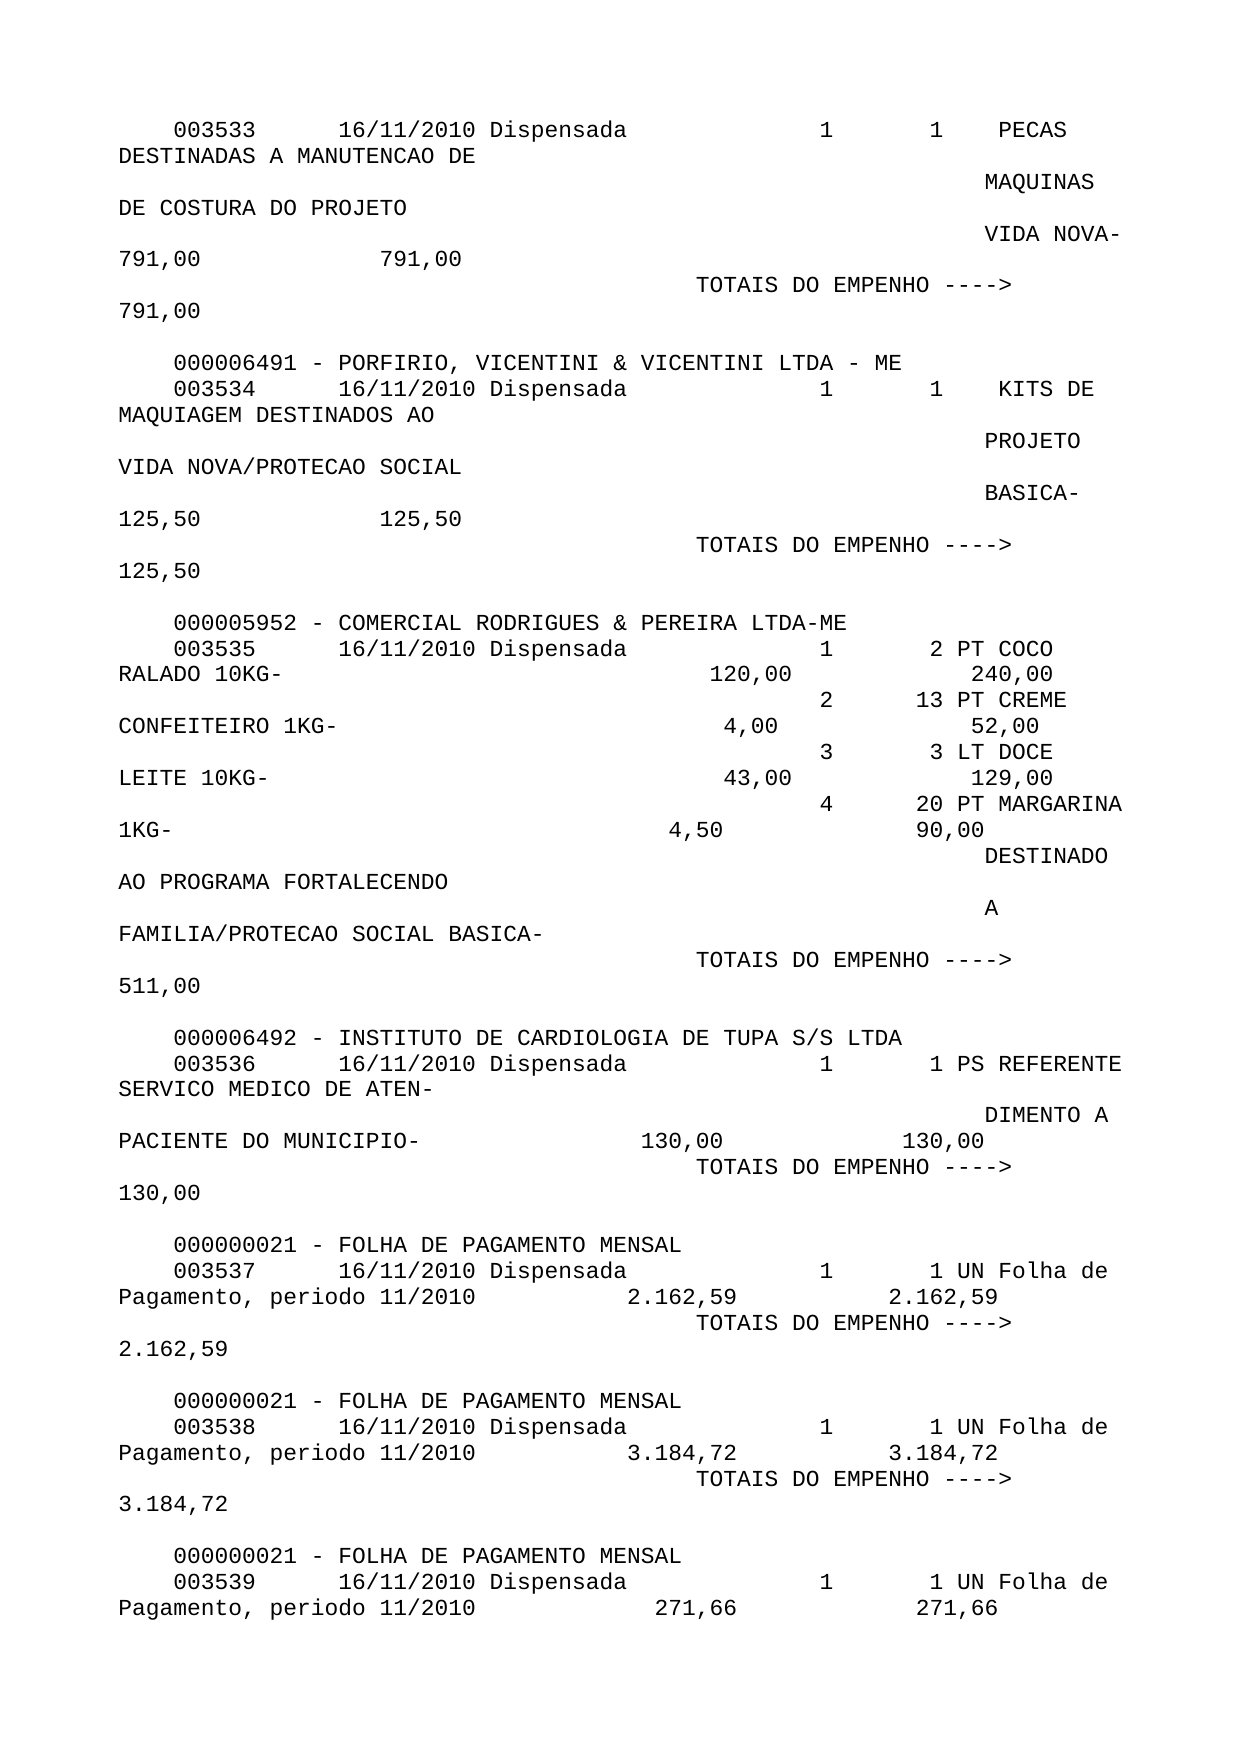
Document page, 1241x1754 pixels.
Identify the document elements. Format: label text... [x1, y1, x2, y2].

text 000000021 - FOLHA DE PAGAMENTO MENSAL [118, 1233, 1122, 1259]
text TOTAIS DO EMPENHO ----> 125,50 [118, 533, 1122, 585]
text 000000021 - FOLHA DE PAGAMENTO MENSAL [118, 1389, 1122, 1415]
text 000006492 - INSTITUTO DE CARDIOLOGIA DE TUPA S/S LTDA [118, 1026, 1122, 1052]
text 003534 16/11/2010 Dispensada 1 1 KITS DE MAQUIAGEM DESTINADOS AO [118, 377, 1122, 429]
text 3 3 LT DOCE LEITE 10KG- 43,00 129,00 [118, 741, 1122, 792]
text BASICA- 125,50 125,50 [118, 481, 1122, 533]
text 003536 16/11/2010 Dispensada 1 1 PS REFERENTE SERVICO MEDICO DE ATEN- [118, 1052, 1122, 1104]
text 4 20 PT MARGARINA 1KG- 4,50 90,00 [118, 792, 1122, 844]
text TOTAIS DO EMPENHO ----> 791,00 [118, 274, 1122, 326]
text DESTINADO AO PROGRAMA FORTALECENDO [118, 844, 1122, 896]
text 000005952 - COMERCIAL RODRIGUES & PEREIRA LTDA-ME [118, 611, 1122, 637]
text TOTAIS DO EMPENHO ----> 130,00 [118, 1156, 1122, 1207]
text PROJETO VIDA NOVA/PROTECAO SOCIAL [118, 429, 1122, 481]
text A FAMILIA/PROTECAO SOCIAL BASICA- [118, 896, 1122, 948]
text MAQUINAS DE COSTURA DO PROJETO [118, 170, 1122, 222]
text 003538 16/11/2010 Dispensada 1 1 UN Folha de Pagamento, periodo 11/2010 3.184,72 3.184,72 [118, 1415, 1122, 1467]
text 003537 16/11/2010 Dispensada 1 1 UN Folha de Pagamento, periodo 11/2010 2.162,59 2.162,59 [118, 1259, 1122, 1311]
text 003533 16/11/2010 Dispensada 1 1 PECAS DESTINADAS A MANUTENCAO DE [118, 118, 1122, 170]
text VIDA NOVA- 791,00 791,00 [118, 222, 1122, 274]
text 2 13 PT CREME CONFEITEIRO 1KG- 4,00 52,00 [118, 689, 1122, 741]
text 003539 16/11/2010 Dispensada 1 1 UN Folha de Pagamento, periodo 11/2010 271,66 271,66 [118, 1571, 1122, 1622]
text DIMENTO A PACIENTE DO MUNICIPIO- 130,00 130,00 [118, 1104, 1122, 1156]
text 003535 16/11/2010 Dispensada 1 2 PT COCO RALADO 10KG- 120,00 240,00 [118, 637, 1122, 689]
text TOTAIS DO EMPENHO ----> 511,00 [118, 948, 1122, 1000]
text 000000021 - FOLHA DE PAGAMENTO MENSAL [118, 1545, 1122, 1571]
text TOTAIS DO EMPENHO ----> 2.162,59 [118, 1311, 1122, 1363]
text 000006491 - PORFIRIO, VICENTINI & VICENTINI LTDA - ME [118, 352, 1122, 377]
text TOTAIS DO EMPENHO ----> 3.184,72 [118, 1467, 1122, 1519]
